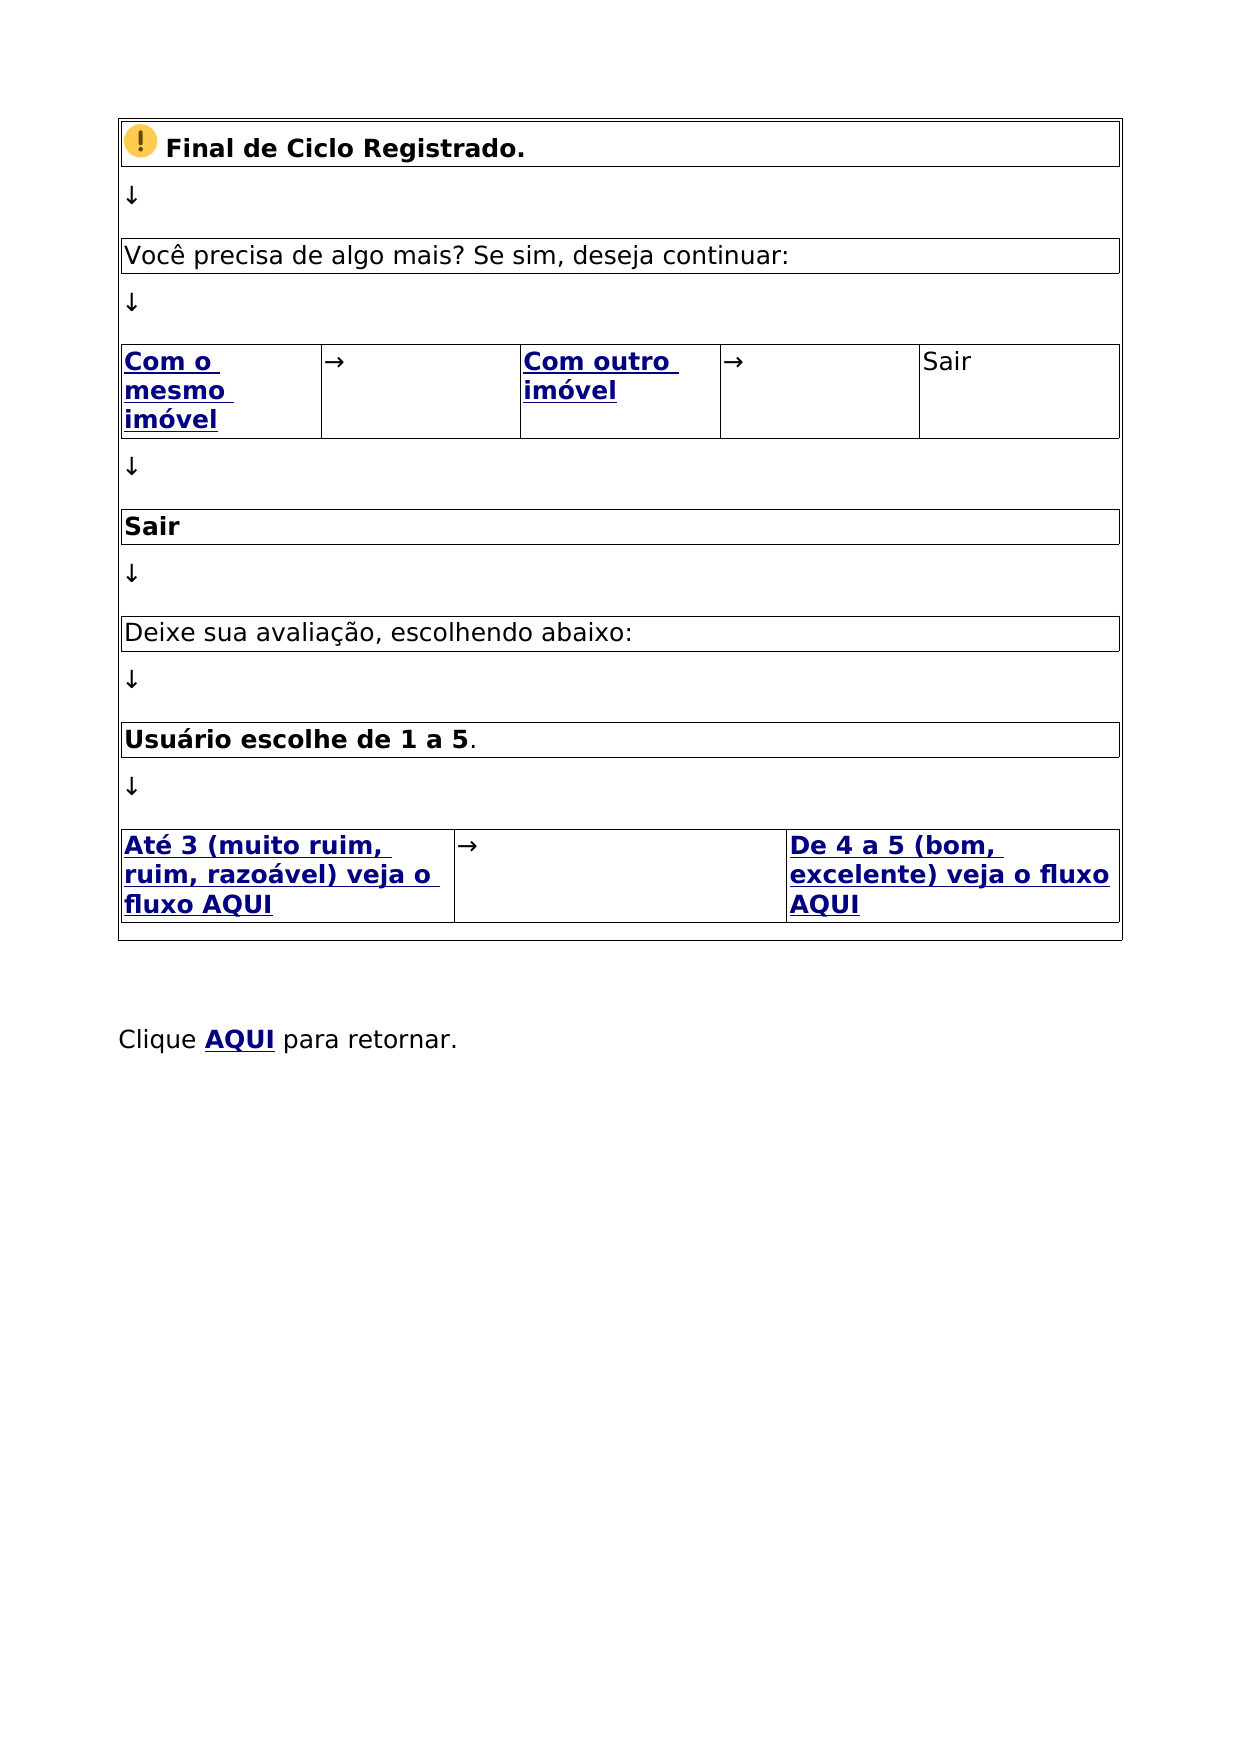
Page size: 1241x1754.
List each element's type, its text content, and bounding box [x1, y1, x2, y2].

table_header Usuário escolhe de 1 a 5. [122, 723, 1119, 757]
table_header Você precisa de algo mais? Se sim, deseja continuar: [122, 239, 1119, 273]
text Clique AQUI para retornar. [118, 1025, 1122, 1054]
table_header De 4 a 5 (bom, excelente) veja o fluxo AQUI [787, 830, 1119, 922]
table_header → [455, 830, 786, 922]
table_header Com outro imóvel [521, 345, 720, 438]
table_header Sair [920, 345, 1119, 438]
table_header ↓ ↓ ↓ ↓ ↓ ↓ [119, 119, 1122, 940]
table_header Deixe sua avaliação, escolhendo abaixo: [122, 617, 1119, 651]
table_header Sair [122, 510, 1119, 544]
table_header → [322, 345, 520, 438]
table_header Até 3 (muito ruim, ruim, razoável) veja o fluxo AQUI [122, 830, 454, 922]
table_header Com o mesmo imóvel [122, 345, 321, 438]
table_header Final de Ciclo Registrado. [122, 122, 1119, 166]
table_header → [721, 345, 919, 438]
